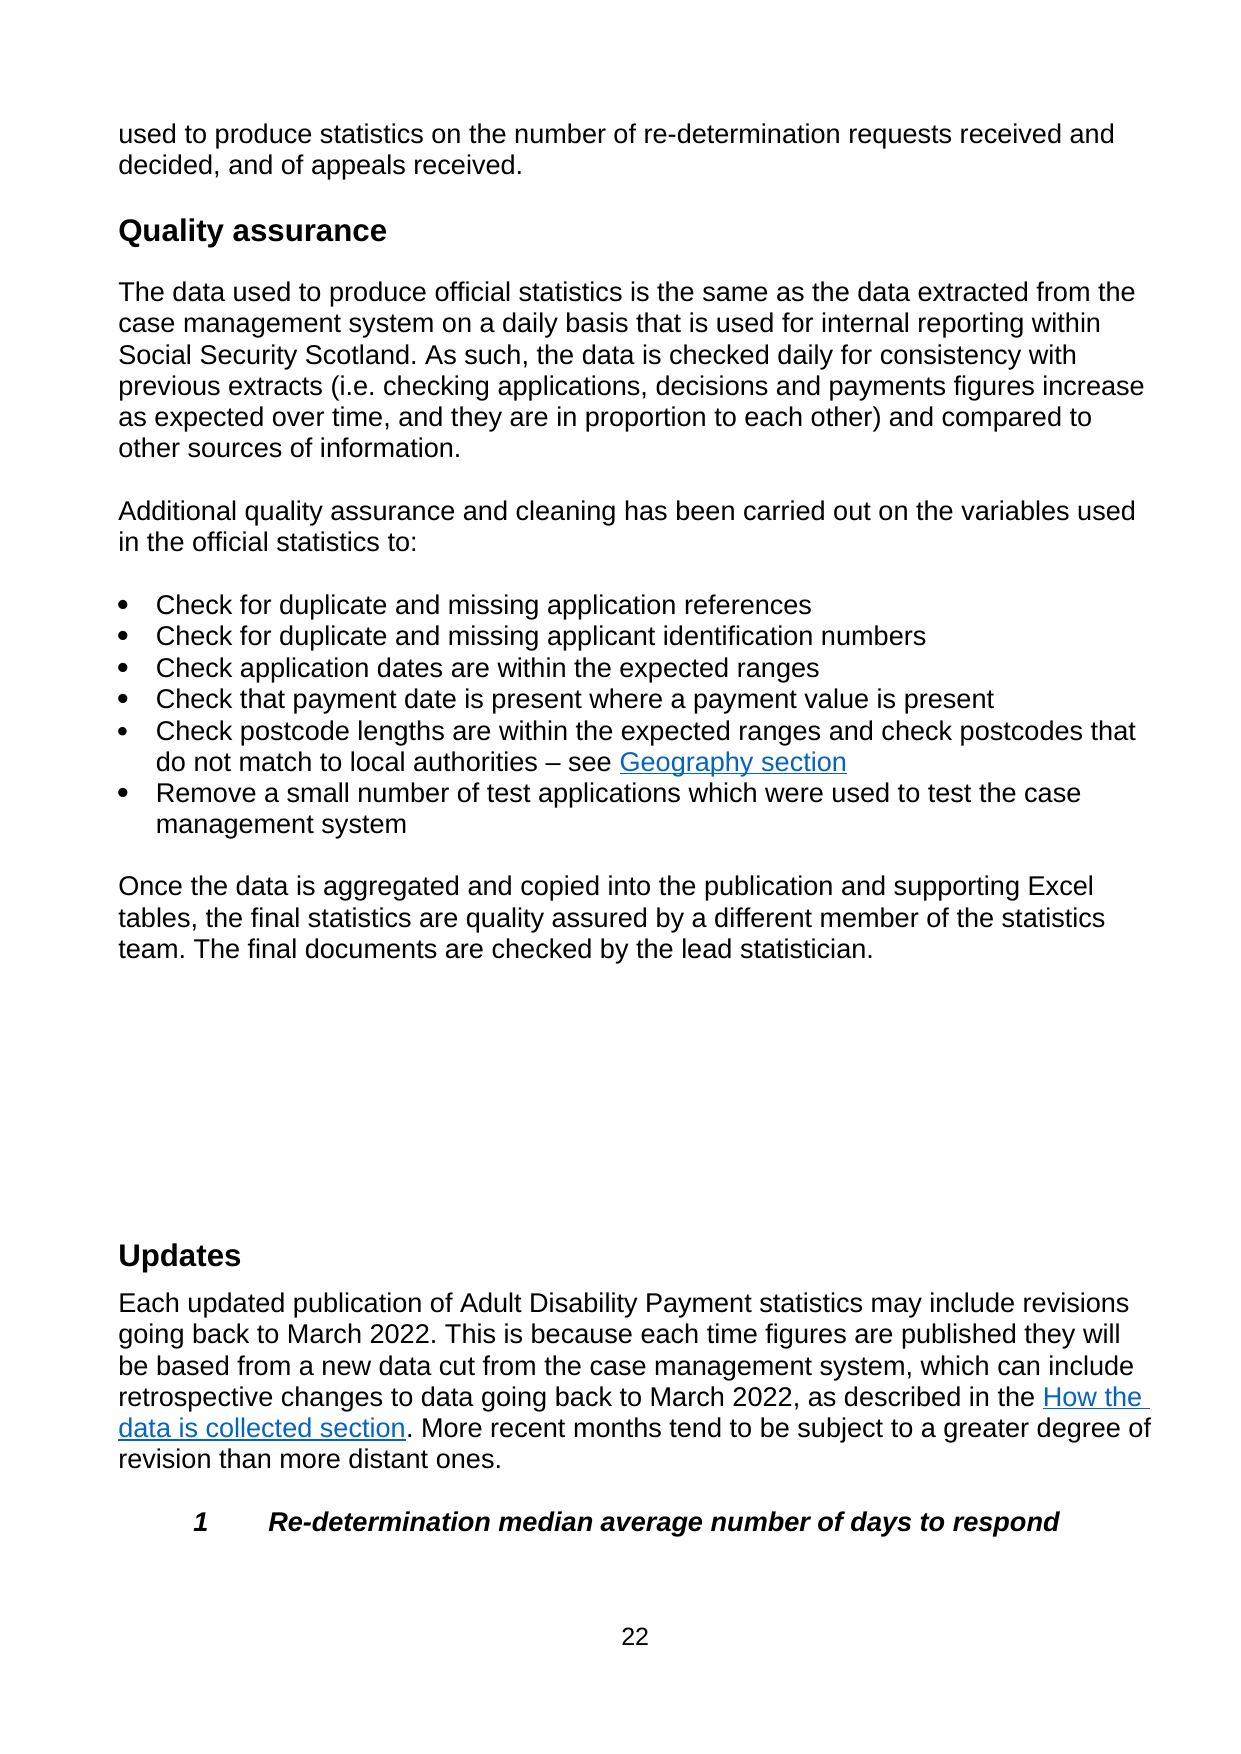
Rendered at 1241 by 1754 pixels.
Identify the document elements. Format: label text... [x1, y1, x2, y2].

text used to produce statistics on the number of re-determination requests received and decided, and of appeals received. [118, 118, 1152, 181]
list Check postcode lengths are within the expected ranges and check postcodes that do not match to local authorities – see Geography section [118, 714, 1152, 777]
subtitle Re-determination median average number of days to respond [118, 1506, 1152, 1537]
subtitle Updates [118, 1233, 1152, 1275]
list Check for duplicate and missing application references [118, 589, 1152, 620]
list Check for duplicate and missing applicant identification numbers [118, 620, 1152, 652]
text The data used to produce official statistics is the same as the data extracted from the case management system on a daily basis that is used for internal reporting within Social Security Scotland. As such, the data is checked daily for consistency with previous extracts (i.e. checking applications, decisions and payments figures increase as expected over time, and they are in proportion to each other) and compared to other sources of information. [118, 277, 1152, 464]
list Remove a small number of test applications which were used to test the case management system [118, 777, 1152, 839]
text Additional quality assurance and cleaning has been carried out on the variables used in the official statistics to: [118, 495, 1152, 558]
text Once the data is aggregated and copied into the publication and supporting Excel tables, the final statistics are quality assured by a different member of the statistics team. The final documents are checked by the lead statistician. [118, 871, 1152, 964]
list Check that payment date is present where a payment value is present [118, 683, 1152, 714]
subtitle Quality assurance [118, 212, 1152, 248]
list Check application dates are within the expected ranges [118, 652, 1152, 683]
text Each updated publication of Adult Disability Payment statistics may include revisions going back to March 2022. This is because each time figures are published they will be based from a new data cut from the case management system, which can include retrospective changes to data going back to March 2022, as described in the How the data is collected section. More recent months tend to be subject to a greater degree of revision than more distant ones. [118, 1287, 1152, 1475]
